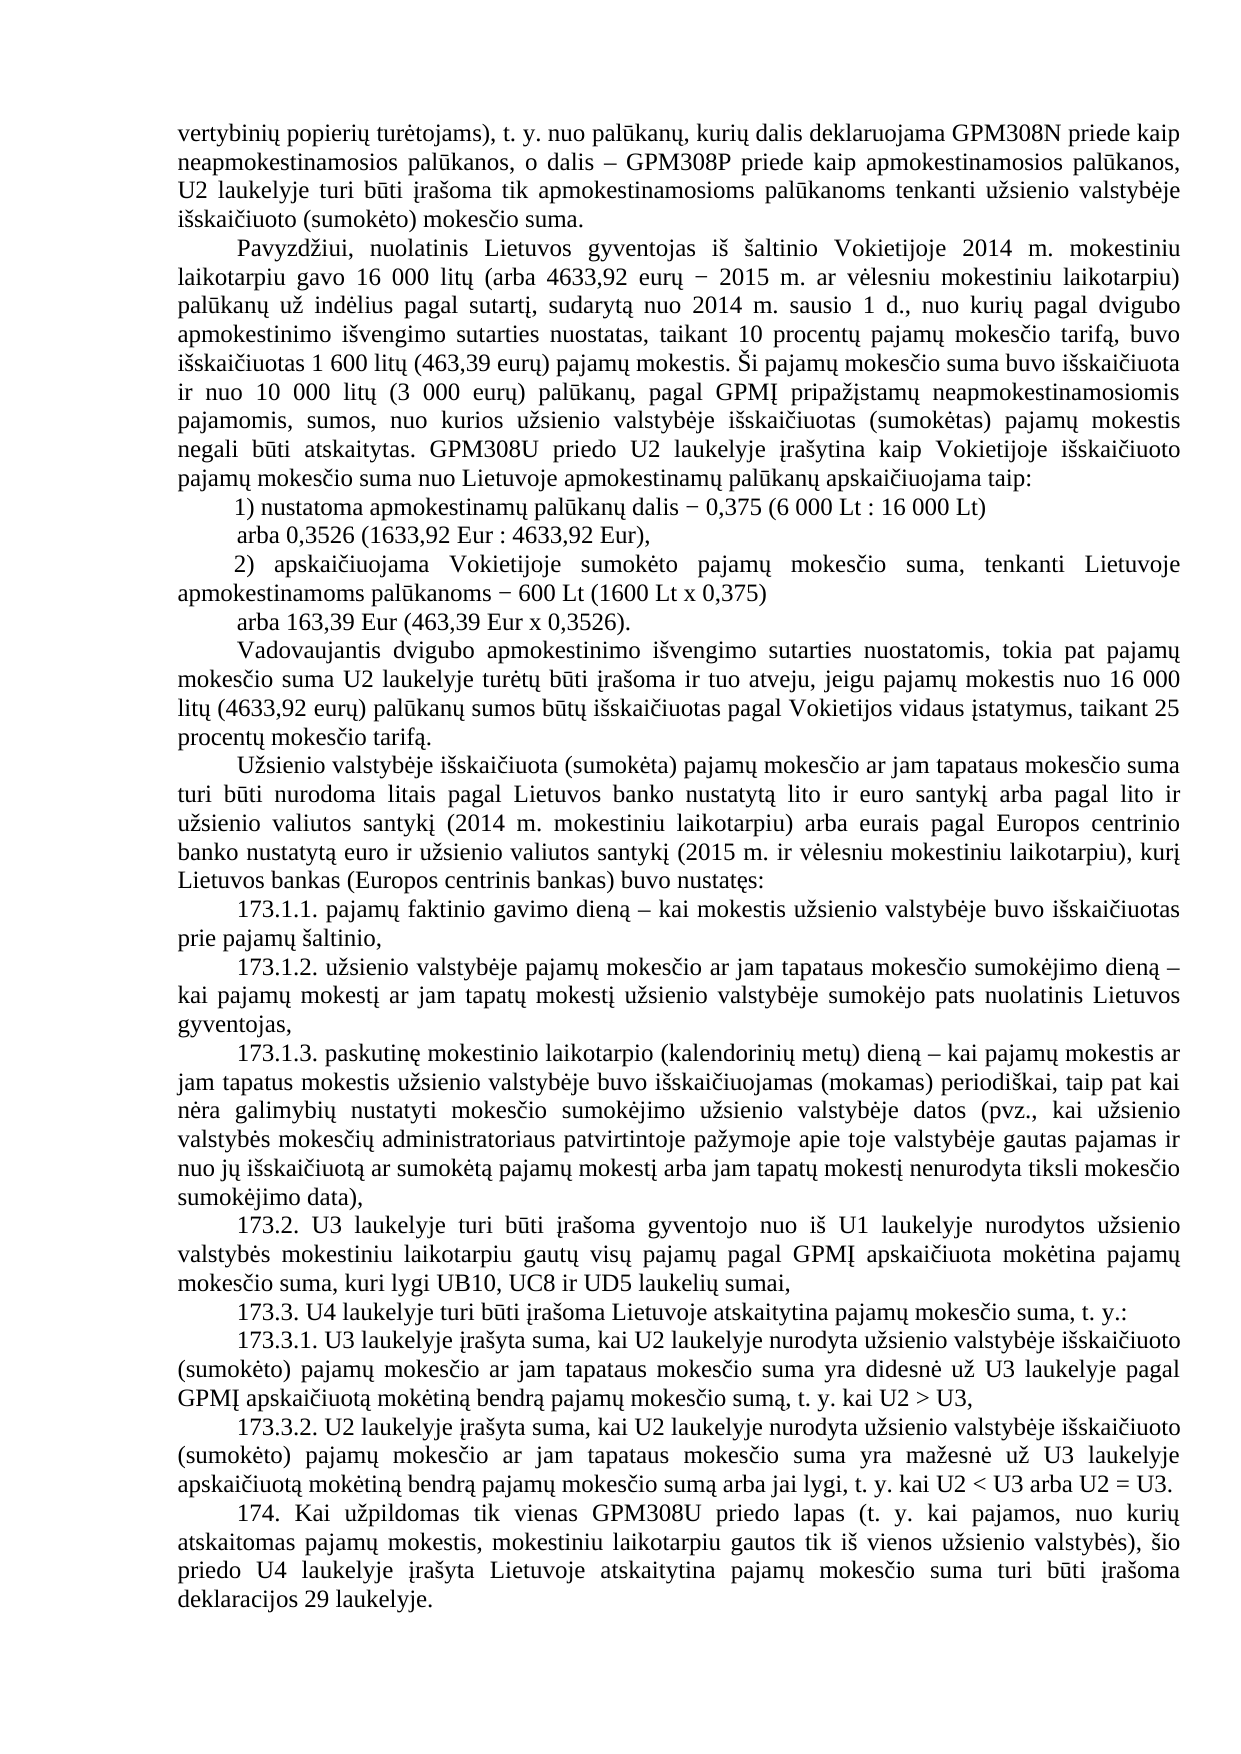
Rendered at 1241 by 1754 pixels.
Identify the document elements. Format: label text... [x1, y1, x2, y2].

text arba 163,39 Eur (463,39 Eur x 0,3526). [177, 607, 1181, 636]
text 173.2. U3 laukelyje turi būti įrašoma gyventojo nuo iš U1 laukelyje nurodytos užsienio valstybės mokestiniu laikotarpiu gautų visų pajamų pagal GPMĮ apskaičiuota mokėtina pajamų mokesčio suma, kuri lygi UB10, UC8 ir UD5 laukelių sumai, [177, 1211, 1181, 1297]
text 173.1.3. paskutinę mokestinio laikotarpio (kalendorinių metų) dieną – kai pajamų mokestis ar jam tapatus mokestis užsienio valstybėje buvo išskaičiuojamas (mokamas) periodiškai, taip pat kai nėra galimybių nustatyti mokesčio sumokėjimo užsienio valstybėje datos (pvz., kai užsienio valstybės mokesčių administratoriaus patvirtintoje pažymoje apie toje valstybėje gautas pajamas ir nuo jų išskaičiuotą ar sumokėtą pajamų mokestį arba jam tapatų mokestį nenurodyta tiksli mokesčio sumokėjimo data), [177, 1038, 1181, 1211]
text 173.3.2. U2 laukelyje įrašyta suma, kai U2 laukelyje nurodyta užsienio valstybėje išskaičiuoto (sumokėto) pajamų mokesčio ar jam tapataus mokesčio suma yra mažesnė už U3 laukelyje apskaičiuotą mokėtiną bendrą pajamų mokesčio sumą arba jai lygi, t. y. kai U2 < U3 arba U2 = U3. [177, 1412, 1181, 1498]
text 173.1.1. pajamų faktinio gavimo dieną – kai mokestis užsienio valstybėje buvo išskaičiuotas prie pajamų šaltinio, [177, 894, 1181, 952]
text vertybinių popierių turėtojams), t. y. nuo palūkanų, kurių dalis deklaruojama GPM308N priede kaip neapmokestinamosios palūkanos, o dalis – GPM308P priede kaip apmokestinamosios palūkanos, U2 laukelyje turi būti įrašoma tik apmokestinamosioms palūkanoms tenkanti užsienio valstybėje išskaičiuoto (sumokėto) mokesčio suma. [177, 118, 1181, 233]
text 1) nustatoma apmokestinamų palūkanų dalis − 0,375 (6 000 Lt : 16 000 Lt) [233, 492, 1181, 521]
text 2) apskaičiuojama Vokietijoje sumokėto pajamų mokesčio suma, tenkanti Lietuvoje apmokestinamoms palūkanoms − 600 Lt (1600 Lt x 0,375) [177, 549, 1181, 607]
text 173.1.2. užsienio valstybėje pajamų mokesčio ar jam tapataus mokesčio sumokėjimo dieną – kai pajamų mokestį ar jam tapatų mokestį užsienio valstybėje sumokėjo pats nuolatinis Lietuvos gyventojas, [177, 952, 1181, 1038]
text Užsienio valstybėje išskaičiuota (sumokėta) pajamų mokesčio ar jam tapataus mokesčio suma turi būti nurodoma litais pagal Lietuvos banko nustatytą lito ir euro santykį arba pagal lito ir užsienio valiutos santykį (2014 m. mokestiniu laikotarpiu) arba eurais pagal Europos centrinio banko nustatytą euro ir užsienio valiutos santykį (2015 m. ir vėlesniu mokestiniu laikotarpiu), kurį Lietuvos bankas (Europos centrinis bankas) buvo nustatęs: [177, 751, 1181, 894]
text Pavyzdžiui, nuolatinis Lietuvos gyventojas iš šaltinio Vokietijoje 2014 m. mokestiniu laikotarpiu gavo 16 000 litų (arba 4633,92 eurų − 2015 m. ar vėlesniu mokestiniu laikotarpiu) palūkanų už indėlius pagal sutartį, sudarytą nuo 2014 m. sausio 1 d., nuo kurių pagal dvigubo apmokestinimo išvengimo sutarties nuostatas, taikant 10 procentų pajamų mokesčio tarifą, buvo išskaičiuotas 1 600 litų (463,39 eurų) pajamų mokestis. Ši pajamų mokesčio suma buvo išskaičiuota ir nuo 10 000 litų (3 000 eurų) palūkanų, pagal GPMĮ pripažįstamų neapmokestinamosiomis pajamomis, sumos, nuo kurios užsienio valstybėje išskaičiuotas (sumokėtas) pajamų mokestis negali būti atskaitytas. GPM308U priedo U2 laukelyje įrašytina kaip Vokietijoje išskaičiuoto pajamų mokesčio suma nuo Lietuvoje apmokestinamų palūkanų apskaičiuojama taip: [177, 233, 1181, 492]
text arba 0,3526 (1633,92 Eur : 4633,92 Eur), [177, 521, 1181, 549]
text Vadovaujantis dvigubo apmokestinimo išvengimo sutarties nuostatomis, tokia pat pajamų mokesčio suma U2 laukelyje turėtų būti įrašoma ir tuo atveju, jeigu pajamų mokestis nuo 16 000 litų (4633,92 eurų) palūkanų sumos būtų išskaičiuotas pagal Vokietijos vidaus įstatymus, taikant 25 procentų mokesčio tarifą. [177, 636, 1181, 751]
text 174. Kai užpildomas tik vienas GPM308U priedo lapas (t. y. kai pajamos, nuo kurių atskaitomas pajamų mokestis, mokestiniu laikotarpiu gautos tik iš vienos užsienio valstybės), šio priedo U4 laukelyje įrašyta Lietuvoje atskaitytina pajamų mokesčio suma turi būti įrašoma deklaracijos 29 laukelyje. [177, 1498, 1181, 1613]
text 173.3. U4 laukelyje turi būti įrašoma Lietuvoje atskaitytina pajamų mokesčio suma, t. y.: [177, 1297, 1181, 1326]
text 173.3.1. U3 laukelyje įrašyta suma, kai U2 laukelyje nurodyta užsienio valstybėje išskaičiuoto (sumokėto) pajamų mokesčio ar jam tapataus mokesčio suma yra didesnė už U3 laukelyje pagal GPMĮ apskaičiuotą mokėtiną bendrą pajamų mokesčio sumą, t. y. kai U2 > U3, [177, 1326, 1181, 1412]
